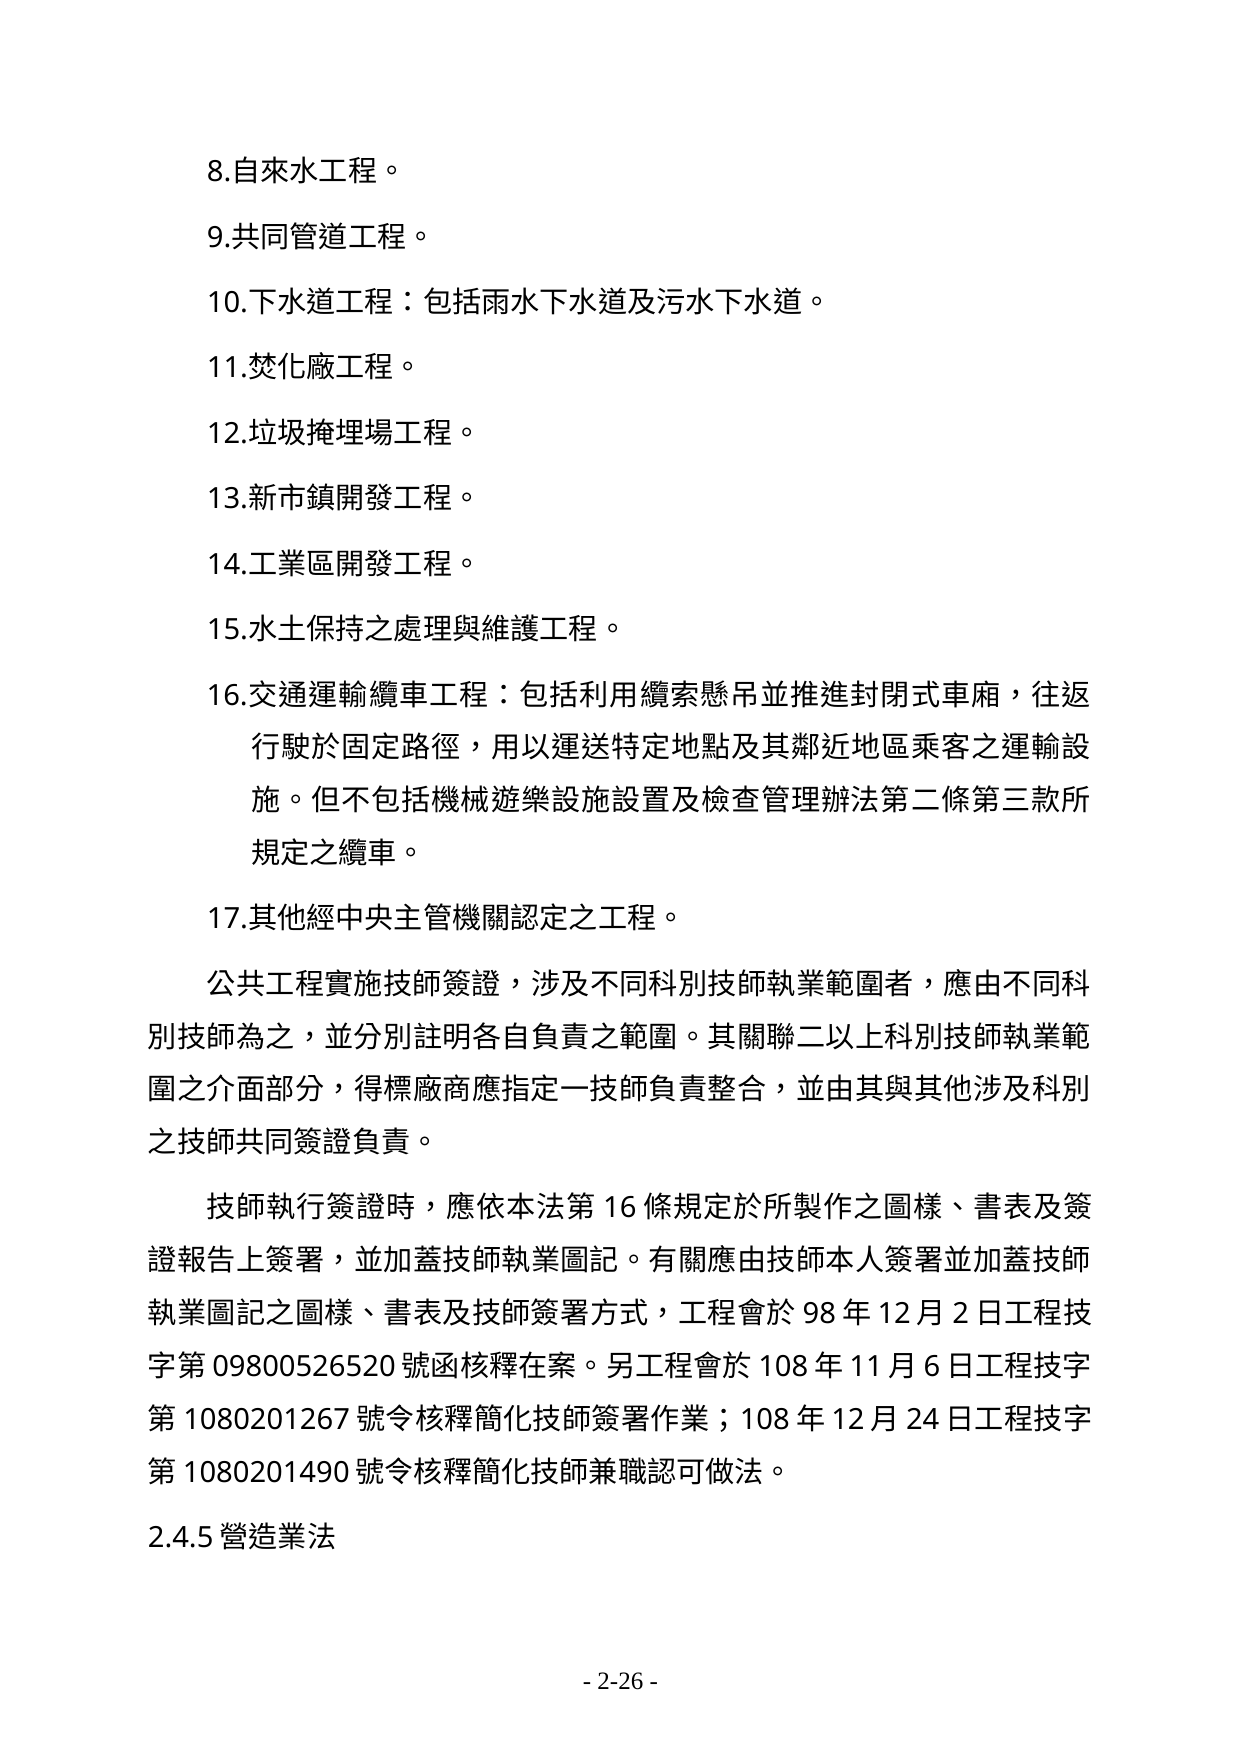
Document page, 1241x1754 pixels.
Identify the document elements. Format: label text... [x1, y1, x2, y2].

text 13.新市鎮開發工程。 [207, 475, 1092, 517]
text 17.其他經中央主管機關認定之工程。 [207, 895, 1092, 937]
text 技師執行簽證時，應依本法第16條規定於所製作之圖樣、書表及簽證報告上簽署，並加蓋技師執業圖記。有關應由技師本人簽署並加蓋技師執業圖記之圖樣、書表及技師簽署方式，工程會於98年12月2日工程技字第09800526520號函核釋在案。另工程會於108年11月6日工程技字第1080201267號令核釋簡化技師簽署作業；108年12月24日工程技字第1080201490號令核釋簡化技師兼職認可做法。 [148, 1184, 1092, 1491]
text 9.共同管道工程。 [207, 213, 1092, 256]
text 11.焚化廠工程。 [207, 344, 1092, 386]
text 公共工程實施技師簽證，涉及不同科別技師執業範圍者，應由不同科別技師為之，並分別註明各自負責之範圍。其關聯二以上科別技師執業範圍之介面部分，得標廠商應指定一技師負責整合，並由其與其他涉及科別之技師共同簽證負責。 [148, 960, 1092, 1161]
text 8.自來水工程。 [207, 148, 1092, 190]
text 12.垃圾掩埋場工程。 [207, 409, 1092, 452]
text 15.水土保持之處理與維護工程。 [207, 606, 1092, 648]
text 2.4.5營造業法 [148, 1514, 1092, 1556]
text 14.工業區開發工程。 [207, 540, 1092, 583]
text 10.下水道工程：包括雨水下水道及污水下水道。 [207, 278, 1092, 321]
text 16.交通運輸纜車工程：包括利用纜索懸吊並推進封閉式車廂，往返行駛於固定路徑，用以運送特定地點及其鄰近地區乘客之運輸設施。但不包括機械遊樂設施設置及檢查管理辦法第二條第三款所規定之纜車。 [206, 671, 1092, 872]
